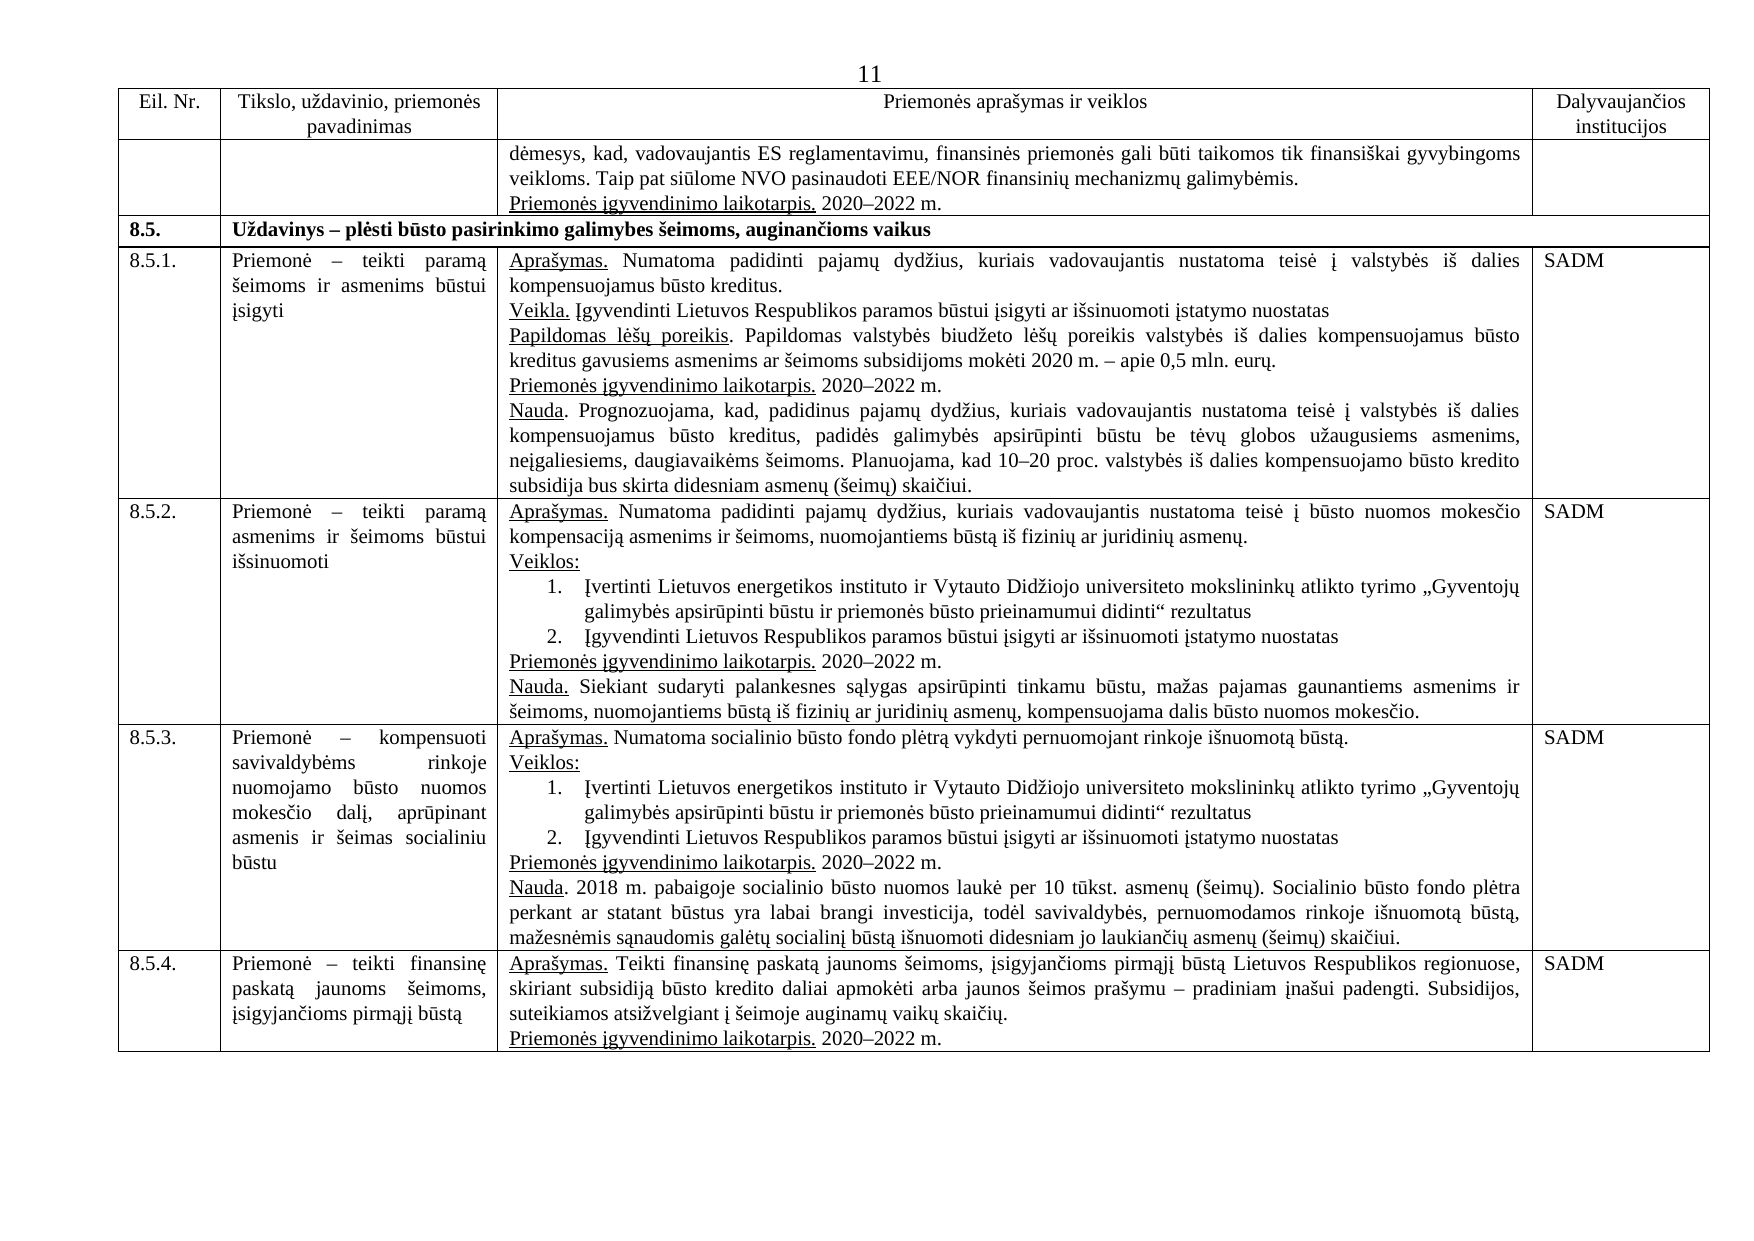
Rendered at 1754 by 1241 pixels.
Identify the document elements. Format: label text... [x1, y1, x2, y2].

table_cell Aprašymas. Numatoma padidinti pajamų dydžius, kuriais vadovaujantis nustatoma teisė į valstybės iš dalies kompensuojamus būsto kreditus. Veikla. Įgyvendinti Lietuvos Respublikos paramos būstui įsigyti ar išsinuomoti įstatymo nuostatas Papildomas lėšų poreikis. Papildomas valstybės biudžeto lėšų poreikis valstybės iš dalies kompensuojamus būsto kreditus gavusiems asmenims ar šeimoms subsidijoms mokėti 2020 m. – apie 0,5 mln. eurų. Priemonės įgyvendinimo laikotarpis. 2020–2022 m. Nauda. Prognozuojama, kad, padidinus pajamų dydžius, kuriais vadovaujantis nustatoma teisė į valstybės iš dalies kompensuojamus būsto kreditus, padidės galimybės apsirūpinti būstu be tėvų globos užaugusiems asmenims, neįgaliesiems, daugiavaikėms šeimoms. Planuojama, kad 10–20 proc. valstybės iš dalies kompensuojamo būsto kredito subsidija bus skirta didesniam asmenų (šeimų) skaičiui. [498, 248, 1532, 497]
table_cell [119, 140, 220, 215]
table_cell Priemonė – teikti finansinę paskatą jaunoms šeimoms, įsigyjančioms pirmąjį būstą [221, 951, 497, 1051]
table_cell 8.5.1. [119, 248, 220, 497]
table_cell SADM [1533, 951, 1709, 1051]
table_cell 8.5. [119, 216, 220, 246]
table_cell Priemonė – teikti paramą asmenims ir šeimoms būstui išsinuomoti [221, 499, 497, 723]
table_header Tikslo, uždavinio, priemonės pavadinimas [221, 89, 497, 139]
table_cell Aprašymas. Numatoma socialinio būsto fondo plėtrą vykdyti pernuomojant rinkoje išnuomotą būstą. Veiklos: 1. Įvertinti Lietuvos energetikos instituto ir Vytauto Didžiojo universiteto mokslininkų atlikto tyrimo „Gyventojų galimybės apsirūpinti būstu ir priemonės būsto prieinamumui didinti“ rezultatus 2. Įgyvendinti Lietuvos Respublikos paramos būstui įsigyti ar išsinuomoti įstatymo nuostatas Priemonės įgyvendinimo laikotarpis. 2020–2022 m. Nauda. 2018 m. pabaigoje socialinio būsto nuomos laukė per 10 tūkst. asmenų (šeimų). Socialinio būsto fondo plėtra perkant ar statant būstus yra labai brangi investicija, todėl savivaldybės, pernuomodamos rinkoje išnuomotą būstą, mažesnėmis sąnaudomis galėtų socialinį būstą išnuomoti didesniam jo laukiančių asmenų (šeimų) skaičiui. [498, 725, 1532, 949]
table_header Priemonės aprašymas ir veiklos [498, 89, 1532, 139]
table_cell SADM [1533, 725, 1709, 949]
table_cell dėmesys, kad, vadovaujantis ES reglamentavimu, finansinės priemonės gali būti taikomos tik finansiškai gyvybingoms veikloms. Taip pat siūlome NVO pasinaudoti EEE/NOR finansinių mechanizmų galimybėmis. Priemonės įgyvendinimo laikotarpis. 2020–2022 m. [498, 140, 1532, 215]
table_cell SADM [1533, 248, 1709, 497]
table_cell Aprašymas. Numatoma padidinti pajamų dydžius, kuriais vadovaujantis nustatoma teisė į būsto nuomos mokesčio kompensaciją asmenims ir šeimoms, nuomojantiems būstą iš fizinių ar juridinių asmenų. Veiklos: 1. Įvertinti Lietuvos energetikos instituto ir Vytauto Didžiojo universiteto mokslininkų atlikto tyrimo „Gyventojų galimybės apsirūpinti būstu ir priemonės būsto prieinamumui didinti“ rezultatus 2. Įgyvendinti Lietuvos Respublikos paramos būstui įsigyti ar išsinuomoti įstatymo nuostatas Priemonės įgyvendinimo laikotarpis. 2020–2022 m. Nauda. Siekiant sudaryti palankesnes sąlygas apsirūpinti tinkamu būstu, mažas pajamas gaunantiems asmenims ir šeimoms, nuomojantiems būstą iš fizinių ar juridinių asmenų, kompensuojama dalis būsto nuomos mokesčio. [498, 499, 1532, 723]
table_cell 8.5.3. [119, 725, 220, 949]
table_header Eil. Nr. [119, 89, 220, 139]
table_cell Uždavinys – plėsti būsto pasirinkimo galimybes šeimoms, auginančioms vaikus [221, 216, 1709, 246]
table_cell [221, 140, 497, 215]
table_cell Priemonė – kompensuoti savivaldybėms rinkoje nuomojamo būsto nuomos mokesčio dalį, aprūpinant asmenis ir šeimas socialiniu būstu [221, 725, 497, 949]
table_header Dalyvaujančios institucijos [1533, 89, 1709, 139]
table_cell Aprašymas. Teikti finansinę paskatą jaunoms šeimoms, įsigyjančioms pirmąjį būstą Lietuvos Respublikos regionuose, skiriant subsidiją būsto kredito daliai apmokėti arba jaunos šeimos prašymu – pradiniam įnašui padengti. Subsidijos, suteikiamos atsižvelgiant į šeimoje auginamų vaikų skaičių. Priemonės įgyvendinimo laikotarpis. 2020–2022 m. [498, 951, 1532, 1051]
table_cell [1533, 140, 1709, 215]
table_cell SADM [1533, 499, 1709, 723]
table_cell Priemonė – teikti paramą šeimoms ir asmenims būstui įsigyti [221, 248, 497, 497]
table_cell 8.5.4. [119, 951, 220, 1051]
table_cell 8.5.2. [119, 499, 220, 723]
